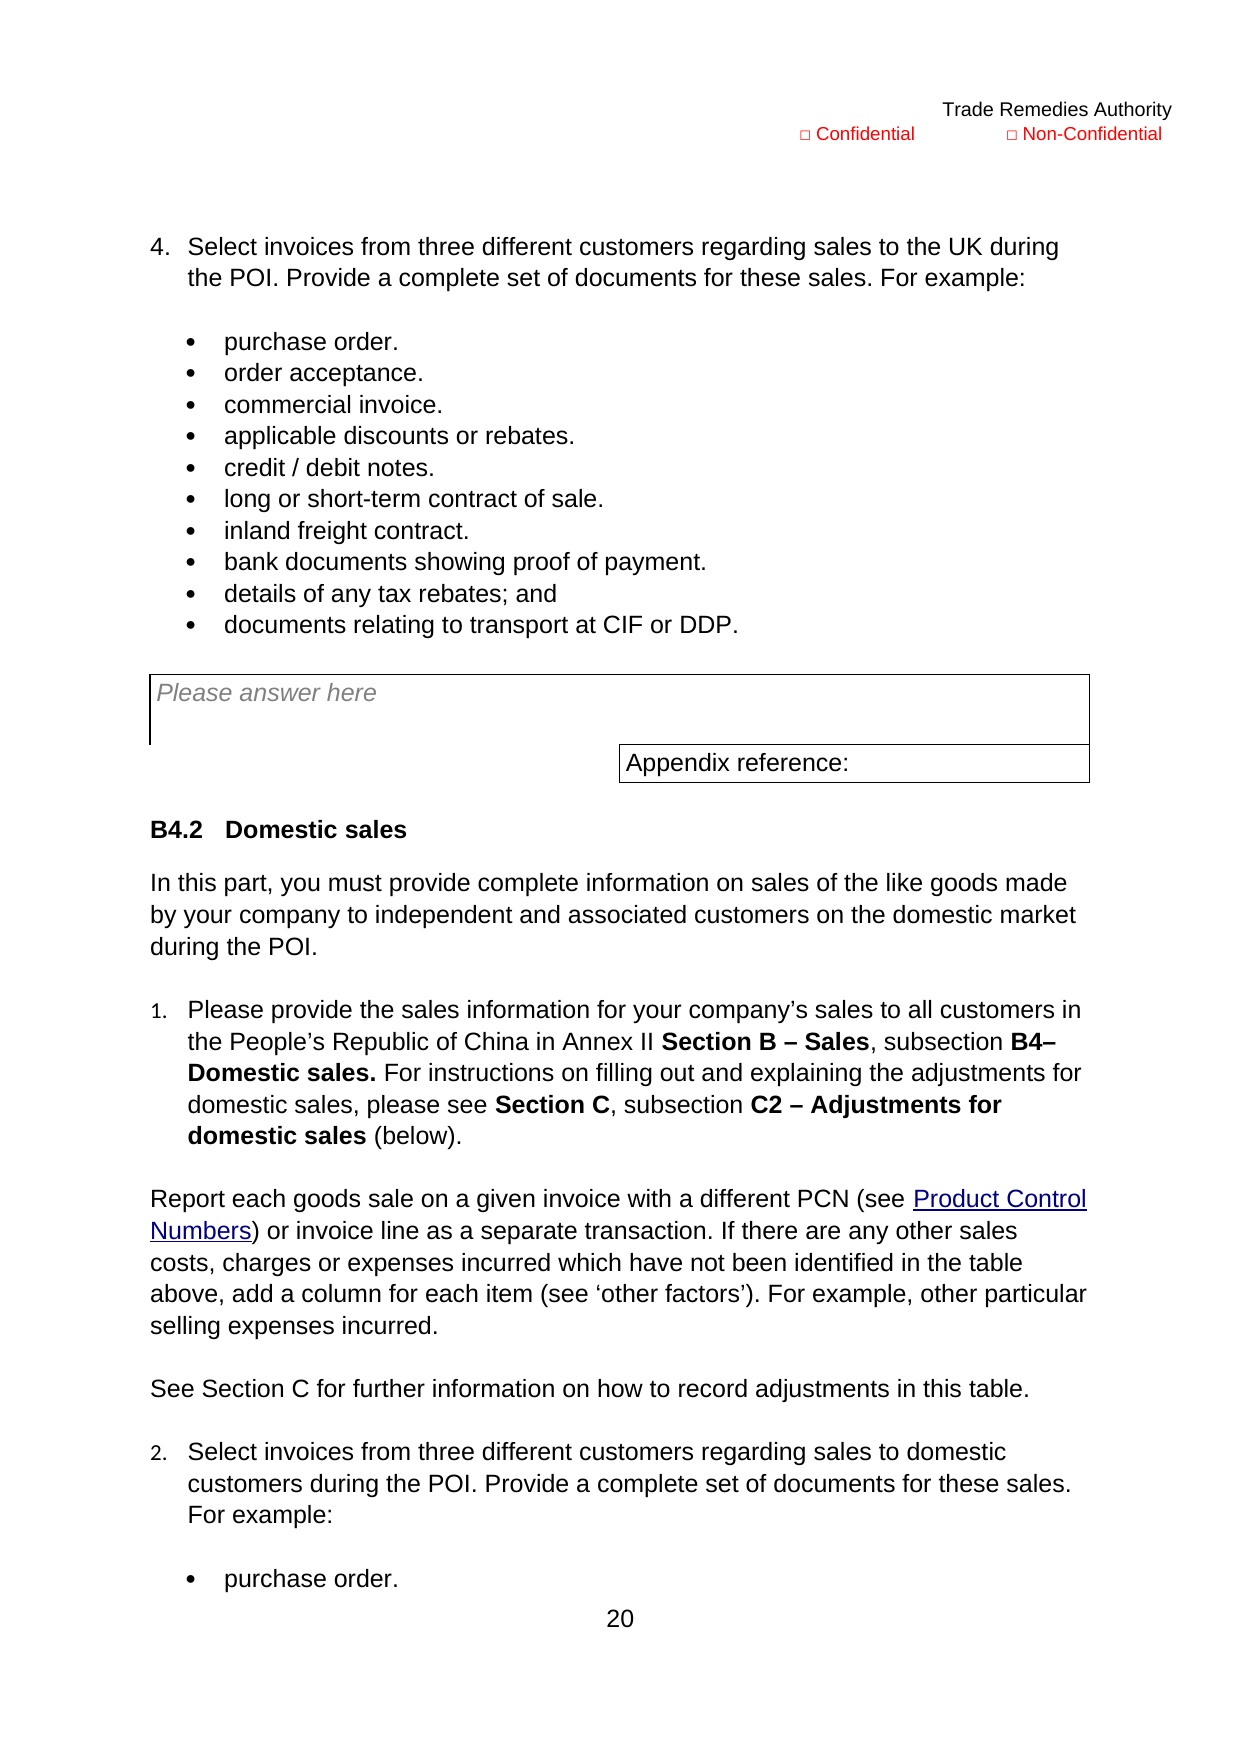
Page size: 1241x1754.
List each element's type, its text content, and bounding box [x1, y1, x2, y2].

list order acceptance. [187, 358, 1090, 387]
list credit / debit notes. [187, 453, 1090, 481]
text In this part, you must provide complete information on sales of the like goods made by your company to independent and associated customers on the domestic market during the POI. [150, 868, 1090, 960]
table_header Please answer here [151, 675, 1089, 744]
list applicable discounts or rebates. [187, 421, 1090, 450]
list documents relating to transport at CIF or DDP. [187, 611, 1090, 639]
table_cell [150, 745, 619, 782]
list Please provide the sales information for your company’s sales to all customers in the People’s Republic of China in Annex II Section B – Sales, subsection B4– Domestic sales. For instructions on filling out and explaining the adjustments for domestic sales, please see Section C, subsection C2 – Adjustments for domestic sales (below). [150, 995, 1090, 1150]
list Select invoices from three different customers regarding sales to domestic customers during the POI. Provide a complete set of documents for these sales. For example: [150, 1437, 1090, 1529]
list commercial invoice. [187, 389, 1090, 418]
list bank documents showing proof of payment. [187, 547, 1090, 576]
text See Section C for further information on how to record adjustments in this table. [150, 1374, 1090, 1403]
list purchase order. [187, 326, 1090, 355]
list details of any tax rebates; and [187, 579, 1090, 608]
list long or short-term contract of sale. [187, 484, 1090, 513]
list inland freight contract. [187, 516, 1090, 544]
list purchase order. [187, 1564, 1090, 1592]
subtitle B4.2 Domestic sales [150, 815, 1090, 843]
list Select invoices from three different customers regarding sales to the UK during the POI. Provide a complete set of documents for these sales. For example: [150, 232, 1090, 292]
table_cell Appendix reference: [620, 745, 1089, 782]
text Report each goods sale on a given invoice with a different PCN (see Product Control Numbers) or invoice line as a separate transaction. If there are any other sales costs, charges or expenses incurred which have not been identified in the table above, add a column for each item (see ‘other factors’). For example, other particular selling expenses incurred. [150, 1184, 1090, 1339]
